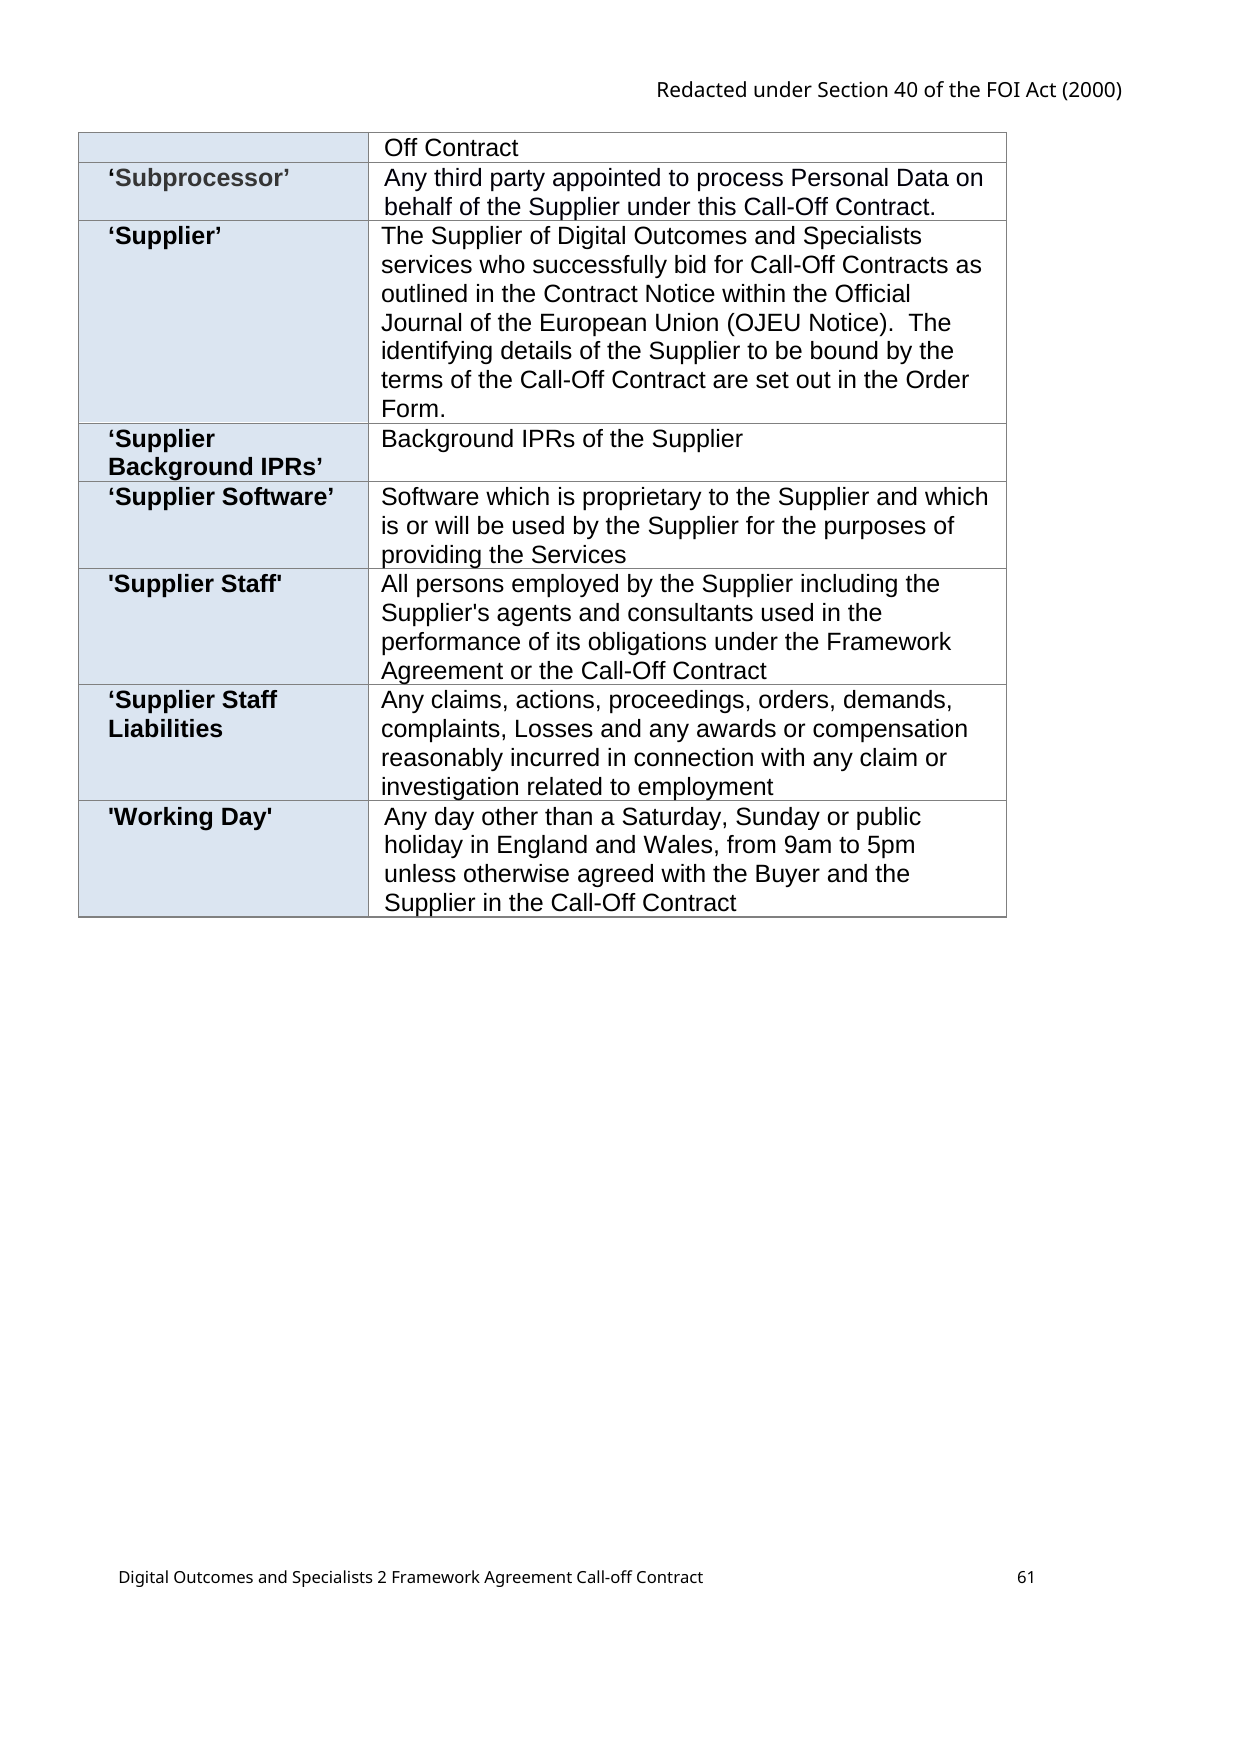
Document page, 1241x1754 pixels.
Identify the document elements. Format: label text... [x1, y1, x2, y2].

table_cell [79, 133, 368, 162]
table_cell Software which is proprietary to the Supplier and which is or will be used by the Supplier for the purposes of providing the Services [369, 482, 1006, 568]
table_cell Any claims, actions, proceedings, orders, demands, complaints, Losses and any awards or compensation reasonably incurred in connection with any claim or investigation related to employment [369, 685, 1006, 800]
table_cell Off Contract [369, 133, 1006, 162]
table_cell The Supplier of Digital Outcomes and Specialists services who successfully bid for Call-Off Contracts as outlined in the Contract Notice within the Official Journal of the European Union (OJEU Notice). The identifying details of the Supplier to be bound by the terms of the Call-Off Contract are set out in the Order Form. [369, 221, 1006, 422]
table_cell Any day other than a Saturday, Sunday or public holiday in England and Wales, from 9am to 5pm unless otherwise agreed with the Buyer and the Supplier in the Call-Off Contract [369, 801, 1006, 916]
table_cell All persons employed by the Supplier including the Supplier's agents and consultants used in the performance of its obligations under the Framework Agreement or the Call-Off Contract [369, 569, 1006, 684]
table_cell Background IPRs of the Supplier [369, 424, 1006, 481]
table_cell ‘Supplier Staff Liabilities [79, 685, 368, 800]
table_cell 'Working Day' [79, 801, 368, 916]
table_cell ‘Supplier Software’ [79, 482, 368, 568]
table_cell ‘Supplier Background IPRs’ [79, 424, 368, 481]
table_cell 'Supplier Staff' [79, 569, 368, 684]
table_cell ‘Supplier’ [79, 221, 368, 422]
table_cell ‘Subprocessor’ [79, 163, 368, 220]
table_cell Any third party appointed to process Personal Data on behalf of the Supplier under this Call-Off Contract. [369, 163, 1006, 220]
